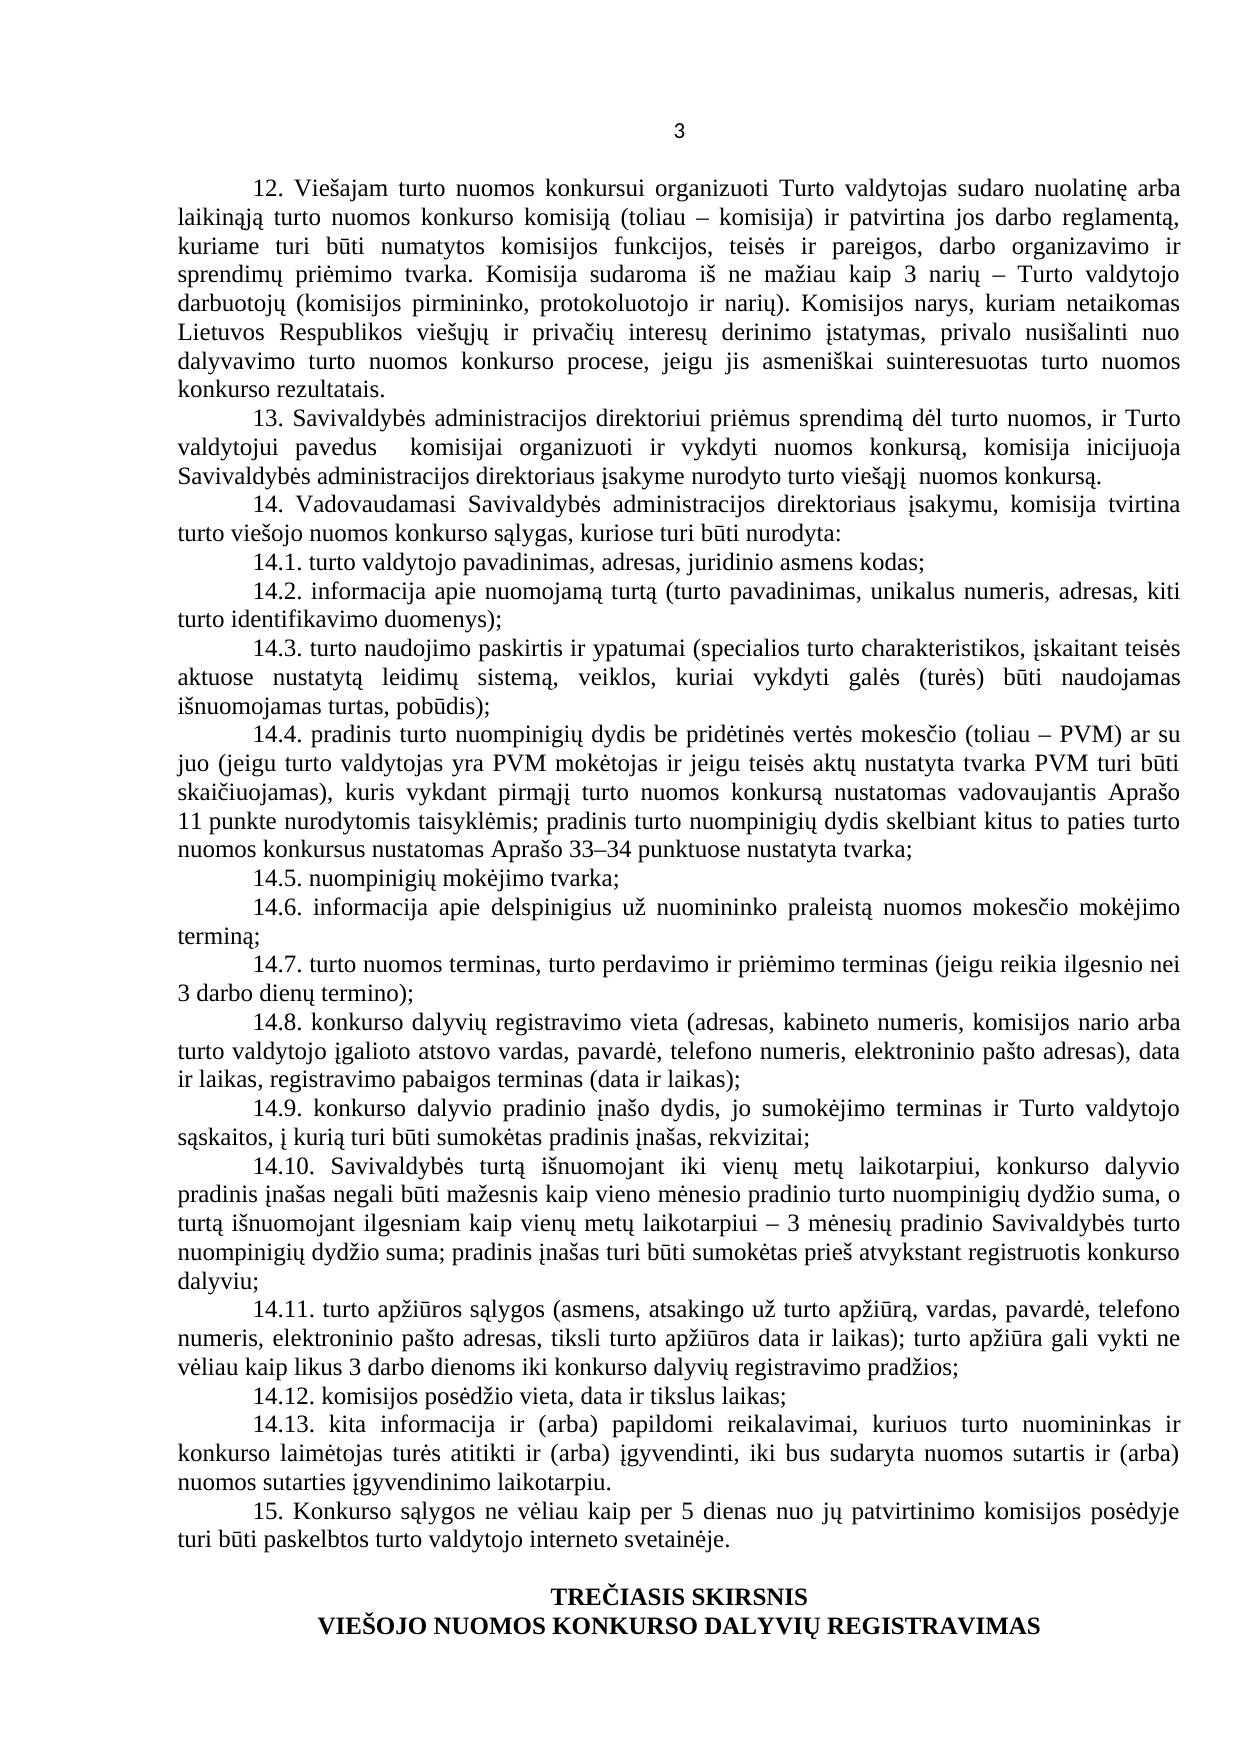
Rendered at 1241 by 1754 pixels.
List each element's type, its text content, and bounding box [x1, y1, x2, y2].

text 14.10. Savivaldybės turtą išnuomojant iki vienų metų laikotarpiui, konkurso dalyvio pradinis įnašas negali būti mažesnis kaip vieno mėnesio pradinio turto nuompinigių dydžio suma, o turtą išnuomojant ilgesniam kaip vienų metų laikotarpiui – 3 mėnesių pradinio Savivaldybės turto nuompinigių dydžio suma; pradinis įnašas turi būti sumokėtas prieš atvykstant registruotis konkurso dalyviu; [177, 1151, 1181, 1294]
text 14.3. turto naudojimo paskirtis ir ypatumai (specialios turto charakteristikos, įskaitant teisės aktuose nustatytą leidimų sistemą, veiklos, kuriai vykdyti galės (turės) būti naudojamas išnuomojamas turtas, pobūdis); [177, 633, 1181, 719]
text 14.13. kita informacija ir (arba) papildomi reikalavimai, kuriuos turto nuomininkas ir konkurso laimėtojas turės atitikti ir (arba) įgyvendinti, iki bus sudaryta nuomos sutartis ir (arba) nuomos sutarties įgyvendinimo laikotarpiu. [177, 1409, 1181, 1496]
text 14.1. turto valdytojo pavadinimas, adresas, juridinio asmens kodas; [177, 547, 1181, 576]
text 13. Savivaldybės administracijos direktoriui priėmus sprendimą dėl turto nuomos, ir Turto valdytojui pavedus komisijai organizuoti ir vykdyti nuomos konkursą, komisija inicijuoja Savivaldybės administracijos direktoriaus įsakyme nurodyto turto viešąjį nuomos konkursą. [177, 403, 1181, 489]
text 14. Vadovaudamasi Savivaldybės administracijos direktoriaus įsakymu, komisija tvirtina turto viešojo nuomos konkurso sąlygas, kuriose turi būti nurodyta: [177, 489, 1181, 547]
text 14.11. turto apžiūros sąlygos (asmens, atsakingo už turto apžiūrą, vardas, pavardė, telefono numeris, elektroninio pašto adresas, tiksli turto apžiūros data ir laikas); turto apžiūra gali vykti ne vėliau kaip likus 3 darbo dienoms iki konkurso dalyvių registravimo pradžios; [177, 1294, 1181, 1381]
text 15. Konkurso sąlygos ne vėliau kaip per 5 dienas nuo jų patvirtinimo komisijos posėdyje turi būti paskelbtos turto valdytojo interneto svetainėje. [177, 1496, 1181, 1553]
text 14.8. konkurso dalyvių registravimo vieta (adresas, kabineto numeris, komisijos nario arba turto valdytojo įgalioto atstovo vardas, pavardė, telefono numeris, elektroninio pašto adresas), data ir laikas, registravimo pabaigos terminas (data ir laikas); [177, 1007, 1181, 1093]
text 14.2. informacija apie nuomojamą turtą (turto pavadinimas, unikalus numeris, adresas, kiti turto identifikavimo duomenys); [177, 576, 1181, 633]
text 14.7. turto nuomos terminas, turto perdavimo ir priėmimo terminas (jeigu reikia ilgesnio nei 3 darbo dienų termino); [177, 949, 1181, 1007]
text 14.6. informacija apie delspinigius už nuomininko praleistą nuomos mokesčio mokėjimo terminą; [177, 892, 1181, 949]
text 14.5. nuompinigių mokėjimo tvarka; [177, 863, 1181, 892]
text VIEŠOJO NUOMOS KONKURSO DALYVIŲ REGISTRAVIMAS [177, 1611, 1181, 1639]
text 14.12. komisijos posėdžio vieta, data ir tikslus laikas; [177, 1381, 1181, 1409]
text 14.9. konkurso dalyvio pradinio įnašo dydis, jo sumokėjimo terminas ir Turto valdytojo sąskaitos, į kurią turi būti sumokėtas pradinis įnašas, rekvizitai; [177, 1093, 1181, 1151]
text TREČIASIS SKIRSNIS [177, 1582, 1181, 1611]
text 12. Viešajam turto nuomos konkursui organizuoti Turto valdytojas sudaro nuolatinę arba laikinąją turto nuomos konkurso komisiją (toliau – komisija) ir patvirtina jos darbo reglamentą, kuriame turi būti numatytos komisijos funkcijos, teisės ir pareigos, darbo organizavimo ir sprendimų priėmimo tvarka. Komisija sudaroma iš ne mažiau kaip 3 narių – Turto valdytojo darbuotojų (komisijos pirmininko, protokoluotojo ir narių). Komisijos narys, kuriam netaikomas Lietuvos Respublikos viešųjų ir privačių interesų derinimo įstatymas, privalo nusišalinti nuo dalyvavimo turto nuomos konkurso procese, jeigu jis asmeniškai suinteresuotas turto nuomos konkurso rezultatais. [177, 173, 1181, 403]
text 14.4. pradinis turto nuompinigių dydis be pridėtinės vertės mokesčio (toliau – PVM) ar su juo (jeigu turto valdytojas yra PVM mokėtojas ir jeigu teisės aktų nustatyta tvarka PVM turi būti skaičiuojamas), kuris vykdant pirmąjį turto nuomos konkursą nustatomas vadovaujantis Aprašo 11 punkte nurodytomis taisyklėmis; pradinis turto nuompinigių dydis skelbiant kitus to paties turto nuomos konkursus nustatomas Aprašo 33–34 punktuose nustatyta tvarka; [177, 719, 1181, 863]
